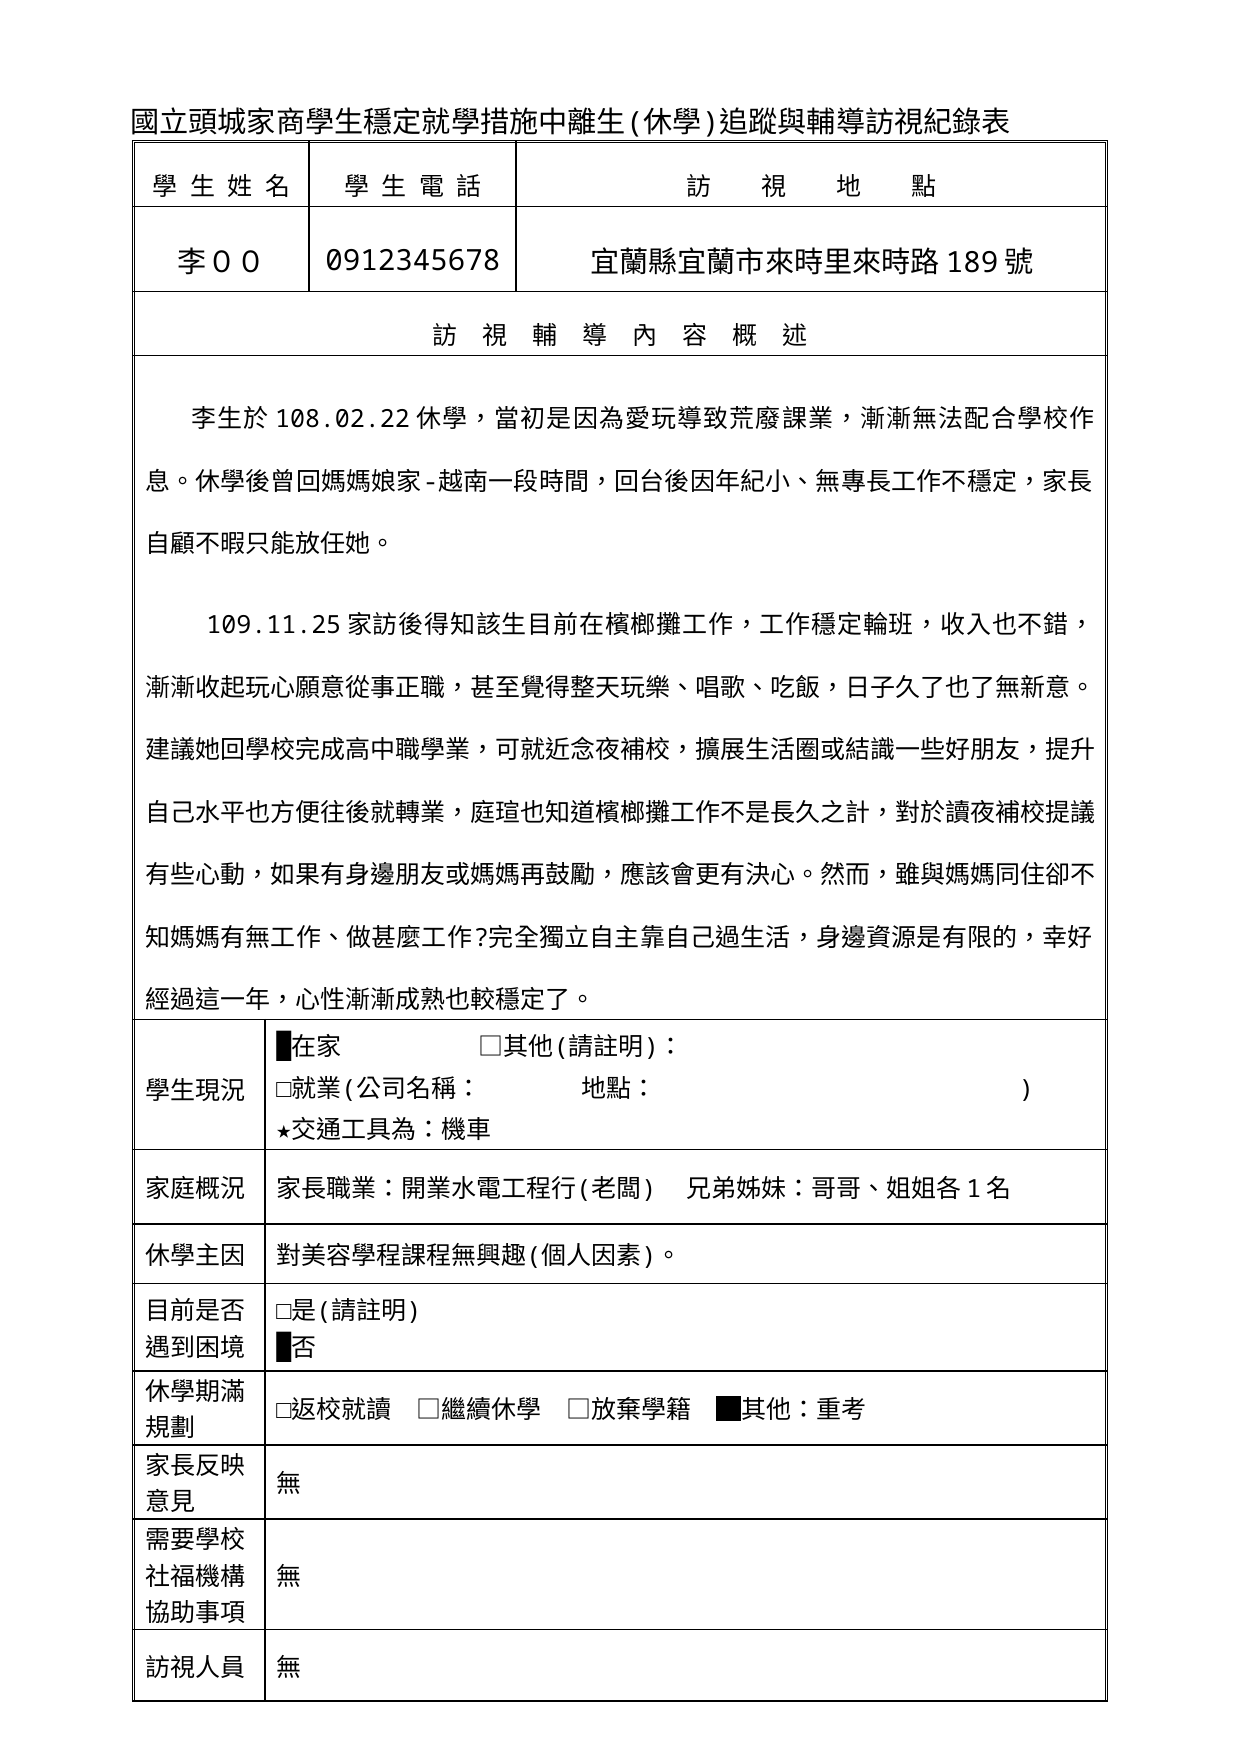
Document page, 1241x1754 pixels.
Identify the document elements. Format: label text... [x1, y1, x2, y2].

table_cell □是(請註明) █否 [266, 1284, 1105, 1370]
table_cell 訪 視 輔 導 內 容 概 述 [135, 292, 1105, 355]
table_cell 休學主因 [135, 1225, 264, 1283]
table_cell █在家 □其他(請註明)： □就業(公司名稱： 地點： ) ★交通工具為：機車 [266, 1020, 1105, 1149]
text 國立頭城家商學生穩定就學措施中離生(休學)追蹤與輔導訪視紀錄表 [130, 78, 1110, 140]
table_cell 李００ [135, 207, 308, 291]
table_cell 訪視人員 [135, 1630, 264, 1700]
table_cell 無 [266, 1446, 1105, 1518]
table_cell 李生於108.02.22休學，當初是因為愛玩導致荒廢課業，漸漸無法配合學校作息。休學後曾回媽媽娘家-越南一段時間，回台後因年紀小、無專長工作不穩定，家長自顧不暇只能放任她。 109.11.25家訪後得知該生目前在檳榔攤工作，工作穩定輪班，收入也不錯，漸漸收起玩心願意從事正職，甚至覺得整天玩樂、唱歌、吃飯，日子久了也了無新意。建議她回學校完成高中職學業，可就近念夜補校，擴展生活圈或結識一些好朋友，提升自己水平也方便往後就轉業，庭瑄也知道檳榔攤工作不是長久之計，對於讀夜補校提議有些心動，如果有身邊朋友或媽媽再鼓勵，應該會更有決心。然而，雖與媽媽同住卻不知媽媽有無工作、做甚麼工作?完全獨立自主靠自己過生活，身邊資源是有限的，幸好經過這一年，心性漸漸成熟也較穩定了。 [135, 356, 1105, 1019]
table_cell 需要學校 社福機構 協助事項 [135, 1520, 264, 1628]
table_cell 對美容學程課程無興趣(個人因素)。 [266, 1225, 1105, 1283]
table_cell 休學期滿 規劃 [135, 1372, 264, 1444]
table_cell □返校就讀 □繼續休學 □放棄學籍 █其他：重考 [266, 1372, 1105, 1444]
table_cell 0912345678 [310, 207, 515, 291]
table_cell 無 [266, 1630, 1105, 1700]
table_cell 無 [266, 1520, 1105, 1628]
table_cell 家長反映 意見 [135, 1446, 264, 1518]
table_cell 宜蘭縣宜蘭市來時里來時路189號 [517, 207, 1105, 291]
table_cell 學生現況 [135, 1020, 264, 1149]
table_cell 家庭概況 [135, 1150, 264, 1223]
table_cell 目前是否 遇到困境 [135, 1284, 264, 1370]
table_header 訪 視 地 點 [517, 143, 1105, 206]
table_cell 家長職業：開業水電工程行(老闆) 兄弟姊妹：哥哥、姐姐各1名 [266, 1150, 1105, 1223]
table_header 學 生 電 話 [310, 143, 515, 206]
table_header 學 生 姓 名 [135, 143, 308, 206]
